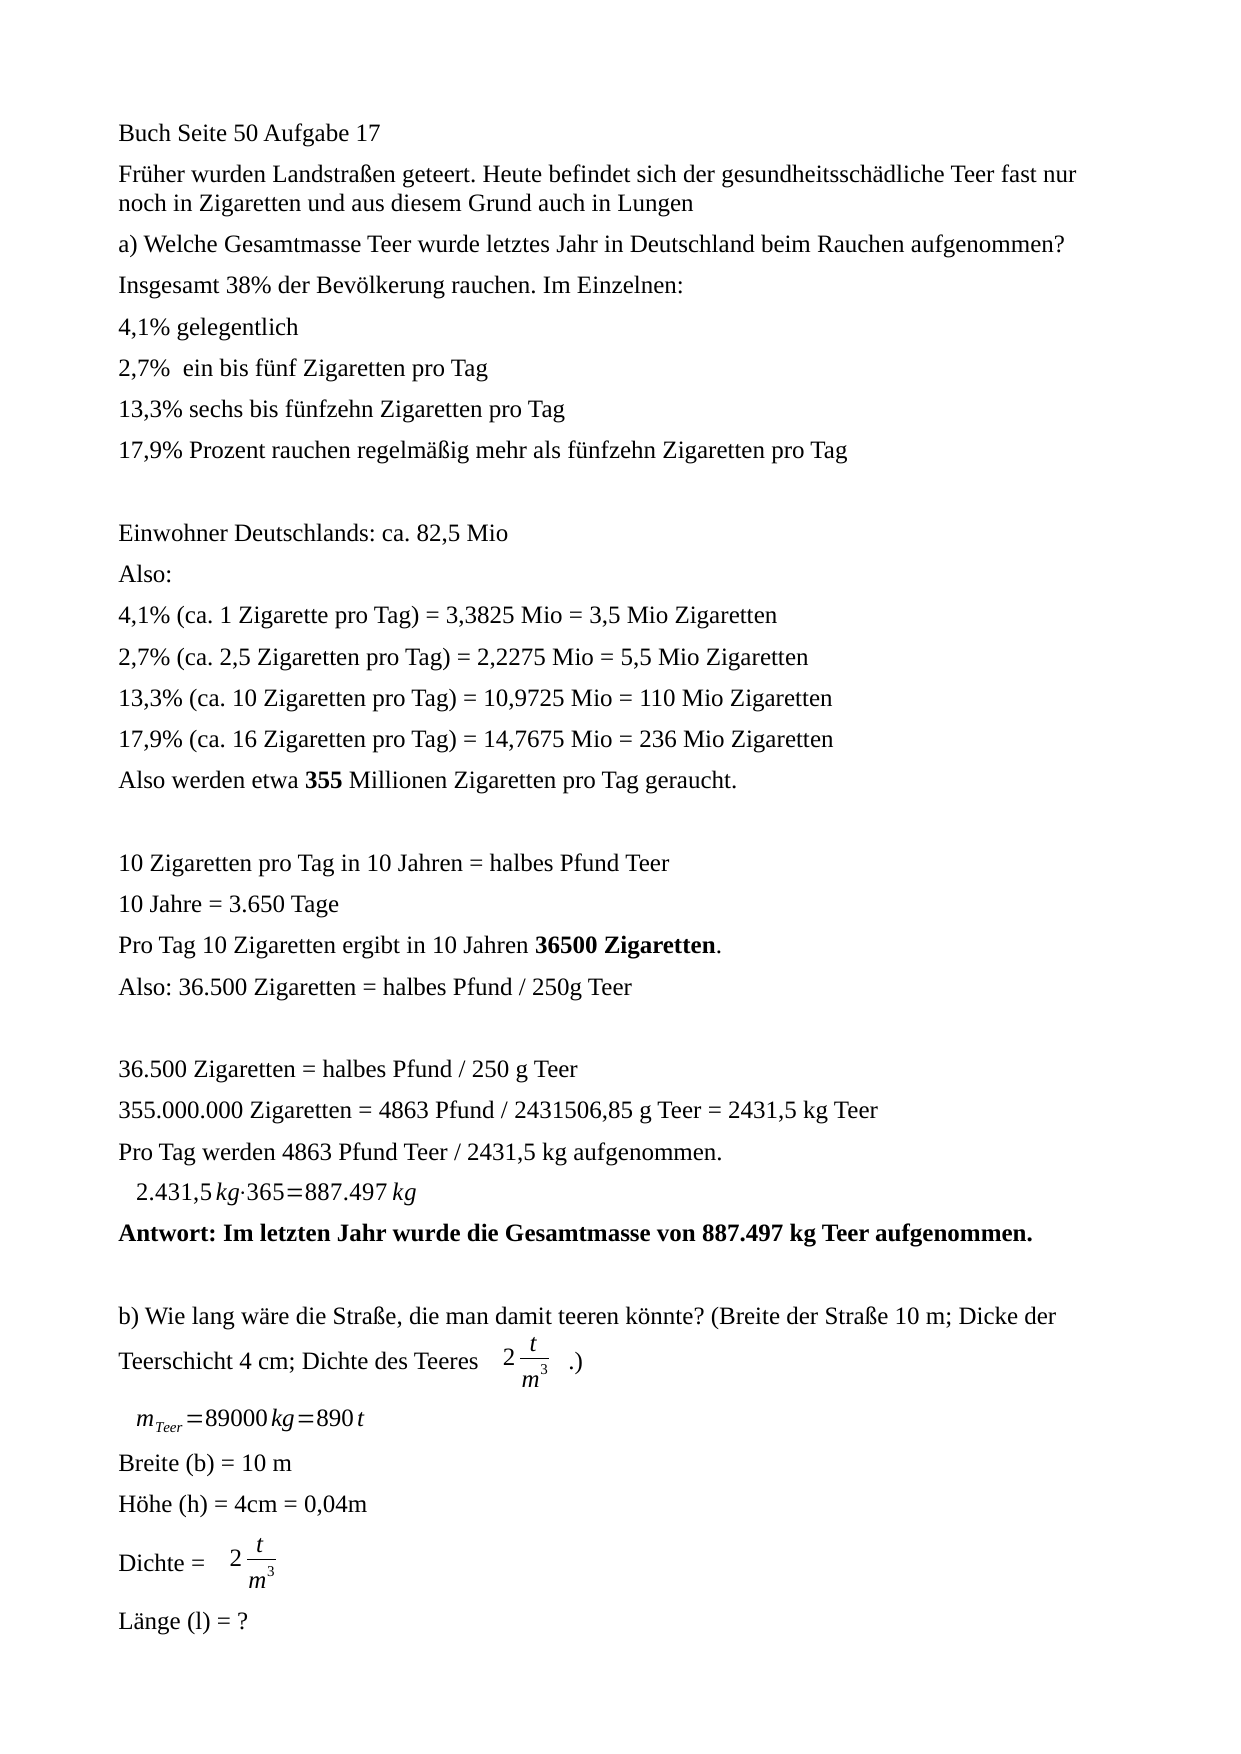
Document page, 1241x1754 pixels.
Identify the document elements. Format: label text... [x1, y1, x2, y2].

text 2,7% (ca. 2,5 Zigaretten pro Tag) = 2,2275 Mio = 5,5 Mio Zigaretten [118, 642, 1122, 671]
text Pro Tag werden 4863 Pfund Teer / 2431,5 kg aufgenommen. [118, 1137, 1122, 1166]
text b) Wie lang wäre die Straße, die man damit teeren könnte? (Breite der Straße 10 m; Dicke der Teerschicht 4 cm; Dichte des Teeres .) [118, 1301, 1122, 1392]
text Dichte = [118, 1531, 1122, 1593]
text Also: [118, 559, 1122, 588]
text Höhe (h) = 4cm = 0,04m [118, 1489, 1122, 1518]
text 2,7% ein bis fünf Zigaretten pro Tag [118, 353, 1122, 382]
text Früher wurden Landstraßen geteert. Heute befindet sich der gesundheitsschädliche Teer fast nur noch in Zigaretten und aus diesem Grund auch in Lungen [118, 159, 1122, 217]
text Pro Tag 10 Zigaretten ergibt in 10 Jahren 36500 Zigaretten. [118, 931, 1122, 959]
text Insgesamt 38% der Bevölkerung rauchen. Im Einzelnen: [118, 271, 1122, 299]
text Einwohner Deutschlands: ca. 82,5 Mio [118, 518, 1122, 547]
text 17,9% Prozent rauchen regelmäßig mehr als fünfzehn Zigaretten pro Tag [118, 436, 1122, 464]
text a) Welche Gesamtmasse Teer wurde letztes Jahr in Deutschland beim Rauchen aufgenommen? [118, 229, 1122, 258]
text Also werden etwa 355 Millionen Zigaretten pro Tag geraucht. [118, 766, 1122, 794]
text 13,3% sechs bis fünfzehn Zigaretten pro Tag [118, 394, 1122, 423]
text 36.500 Zigaretten = halbes Pfund / 250 g Teer [118, 1054, 1122, 1083]
text Länge (l) = ? [118, 1606, 1122, 1634]
text 10 Jahre = 3.650 Tage [118, 889, 1122, 918]
text 17,9% (ca. 16 Zigaretten pro Tag) = 14,7675 Mio = 236 Mio Zigaretten [118, 724, 1122, 753]
text 13,3% (ca. 10 Zigaretten pro Tag) = 10,9725 Mio = 110 Mio Zigaretten [118, 683, 1122, 712]
text 4,1% (ca. 1 Zigarette pro Tag) = 3,3825 Mio = 3,5 Mio Zigaretten [118, 601, 1122, 629]
text 4,1% gelegentlich [118, 312, 1122, 341]
text Buch Seite 50 Aufgabe 17 [118, 118, 1122, 147]
text 355.000.000 Zigaretten = 4863 Pfund / 2431506,85 g Teer = 2431,5 kg Teer [118, 1096, 1122, 1124]
text Antwort: Im letzten Jahr wurde die Gesamtmasse von 887.497 kg Teer aufgenommen. [118, 1218, 1122, 1247]
text Also: 36.500 Zigaretten = halbes Pfund / 250g Teer [118, 972, 1122, 1001]
text Breite (b) = 10 m [118, 1448, 1122, 1477]
text 10 Zigaretten pro Tag in 10 Jahren = halbes Pfund Teer [118, 848, 1122, 877]
